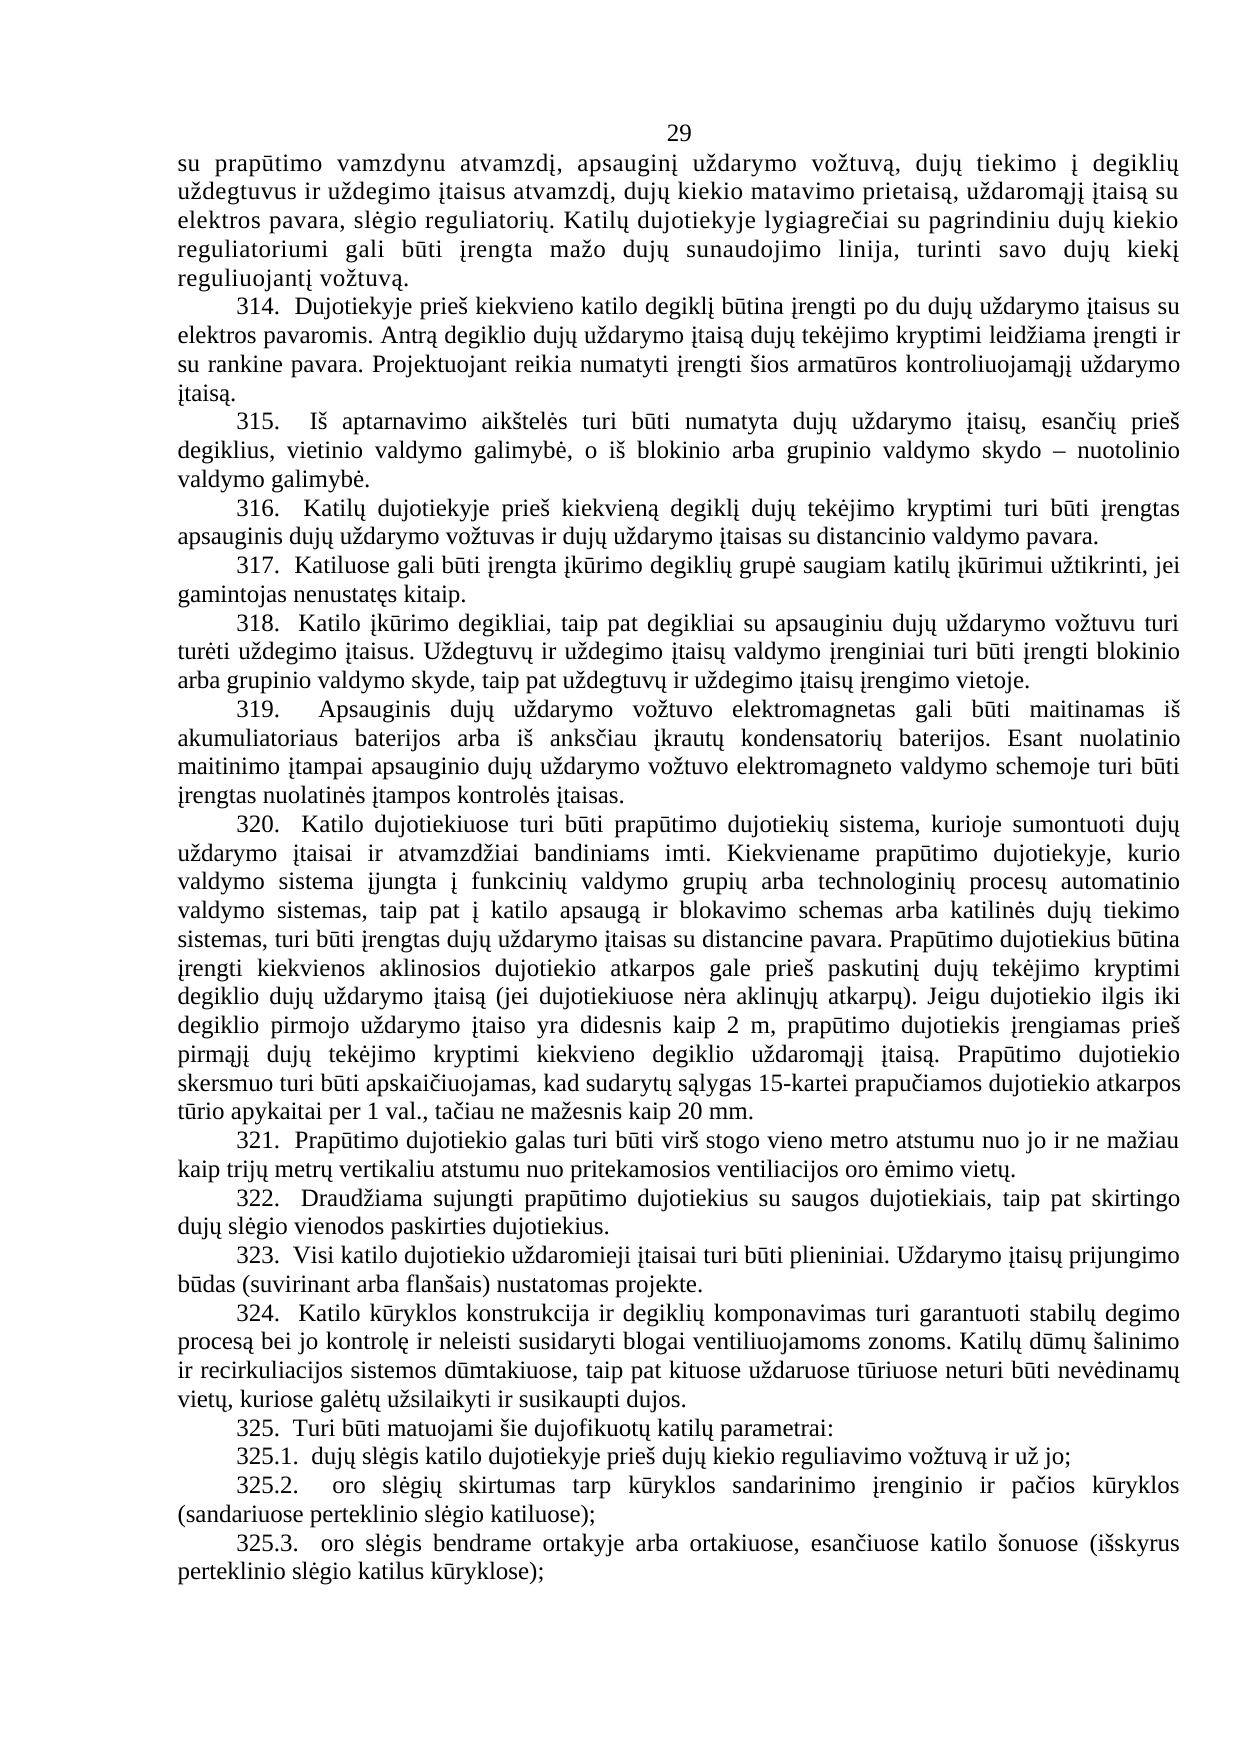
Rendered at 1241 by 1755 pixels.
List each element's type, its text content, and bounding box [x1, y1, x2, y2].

text 325.1. dujų slėgis katilo dujotiekyje prieš dujų kiekio reguliavimo vožtuvą ir už jo; [177, 1441, 1181, 1470]
text 324. Katilo kūryklos konstrukcija ir degiklių komponavimas turi garantuoti stabilų degimo procesą bei jo kontrolę ir neleisti susidaryti blogai ventiliuojamoms zonoms. Katilų dūmų šalinimo ir recirkuliacijos sistemos dūmtakiuose, taip pat kituose uždaruose tūriuose neturi būti nevėdinamų vietų, kuriose galėtų užsilaikyti ir susikaupti dujos. [177, 1298, 1181, 1413]
text 318. Katilo įkūrimo degikliai, taip pat degikliai su apsauginiu dujų uždarymo vožtuvu turi turėti uždegimo įtaisus. Uždegtuvų ir uždegimo įtaisų valdymo įrenginiai turi būti įrengti blokinio arba grupinio valdymo skyde, taip pat uždegtuvų ir uždegimo įtaisų įrengimo vietoje. [177, 608, 1181, 694]
text 321. Prapūtimo dujotiekio galas turi būti virš stogo vieno metro atstumu nuo jo ir ne mažiau kaip trijų metrų vertikaliu atstumu nuo pritekamosios ventiliacijos oro ėmimo vietų. [177, 1125, 1181, 1183]
text 317. Katiluose gali būti įrengta įkūrimo degiklių grupė saugiam katilų įkūrimui užtikrinti, jei gamintojas nenustatęs kitaip. [177, 550, 1181, 608]
text 323. Visi katilo dujotiekio uždaromieji įtaisai turi būti plieniniai. Uždarymo įtaisų prijungimo būdas (suvirinant arba flanšais) nustatomas projekte. [177, 1240, 1181, 1298]
text 316. Katilų dujotiekyje prieš kiekvieną degiklį dujų tekėjimo kryptimi turi būti įrengtas apsauginis dujų uždarymo vožtuvas ir dujų uždarymo įtaisas su distancinio valdymo pavara. [177, 493, 1181, 550]
text 320. Katilo dujotiekiuose turi būti prapūtimo dujotiekių sistema, kurioje sumontuoti dujų uždarymo įtaisai ir atvamzdžiai bandiniams imti. Kiekviename prapūtimo dujotiekyje, kurio valdymo sistema įjungta į funkcinių valdymo grupių arba technologinių procesų automatinio valdymo sistemas, taip pat į katilo apsaugą ir blokavimo schemas arba katilinės dujų tiekimo sistemas, turi būti įrengtas dujų uždarymo įtaisas su distancine pavara. Prapūtimo dujotiekius būtina įrengti kiekvienos aklinosios dujotiekio atkarpos gale prieš paskutinį dujų tekėjimo kryptimi degiklio dujų uždarymo įtaisą (jei dujotiekiuose nėra aklinųjų atkarpų). Jeigu dujotiekio ilgis iki degiklio pirmojo uždarymo įtaiso yra didesnis kaip 2 m, prapūtimo dujotiekis įrengiamas prieš pirmąjį dujų tekėjimo kryptimi kiekvieno degiklio uždaromąjį įtaisą. Prapūtimo dujotiekio skersmuo turi būti apskaičiuojamas, kad sudarytų sąlygas 15-kartei prapučiamos dujotiekio atkarpos tūrio apykaitai per 1 val., tačiau ne mažesnis kaip 20 mm. [177, 809, 1181, 1125]
text 325.3. oro slėgis bendrame ortakyje arba ortakiuose, esančiuose katilo šonuose (išskyrus perteklinio slėgio katilus kūryklose); [177, 1528, 1181, 1585]
text su prapūtimo vamzdynu atvamzdį, apsauginį uždarymo vožtuvą, dujų tiekimo į degiklių uždegtuvus ir uždegimo įtaisus atvamzdį, dujų kiekio matavimo prietaisą, uždaromąjį įtaisą su elektros pavara, slėgio reguliatorių. Katilų dujotiekyje lygiagrečiai su pagrindiniu dujų kiekio reguliatoriumi gali būti įrengta mažo dujų sunaudojimo linija, turinti savo dujų kiekį reguliuojantį vožtuvą. [177, 148, 1181, 291]
text 315. Iš aptarnavimo aikštelės turi būti numatyta dujų uždarymo įtaisų, esančių prieš degiklius, vietinio valdymo galimybė, o iš blokinio arba grupinio valdymo skydo – nuotolinio valdymo galimybė. [177, 406, 1181, 493]
text 314. Dujotiekyje prieš kiekvieno katilo degiklį būtina įrengti po du dujų uždarymo įtaisus su elektros pavaromis. Antrą degiklio dujų uždarymo įtaisą dujų tekėjimo kryptimi leidžiama įrengti ir su rankine pavara. Projektuojant reikia numatyti įrengti šios armatūros kontroliuojamąjį uždarymo įtaisą. [177, 291, 1181, 406]
text 325. Turi būti matuojami šie dujofikuotų katilų parametrai: [177, 1413, 1181, 1441]
text 325.2. oro slėgių skirtumas tarp kūryklos sandarinimo įrenginio ir pačios kūryklos (sandariuose perteklinio slėgio katiluose); [177, 1470, 1181, 1528]
text 322. Draudžiama sujungti prapūtimo dujotiekius su saugos dujotiekiais, taip pat skirtingo dujų slėgio vienodos paskirties dujotiekius. [177, 1183, 1181, 1240]
text 319. Apsauginis dujų uždarymo vožtuvo elektromagnetas gali būti maitinamas iš akumuliatoriaus baterijos arba iš anksčiau įkrautų kondensatorių baterijos. Esant nuolatinio maitinimo įtampai apsauginio dujų uždarymo vožtuvo elektromagneto valdymo schemoje turi būti įrengtas nuolatinės įtampos kontrolės įtaisas. [177, 694, 1181, 809]
